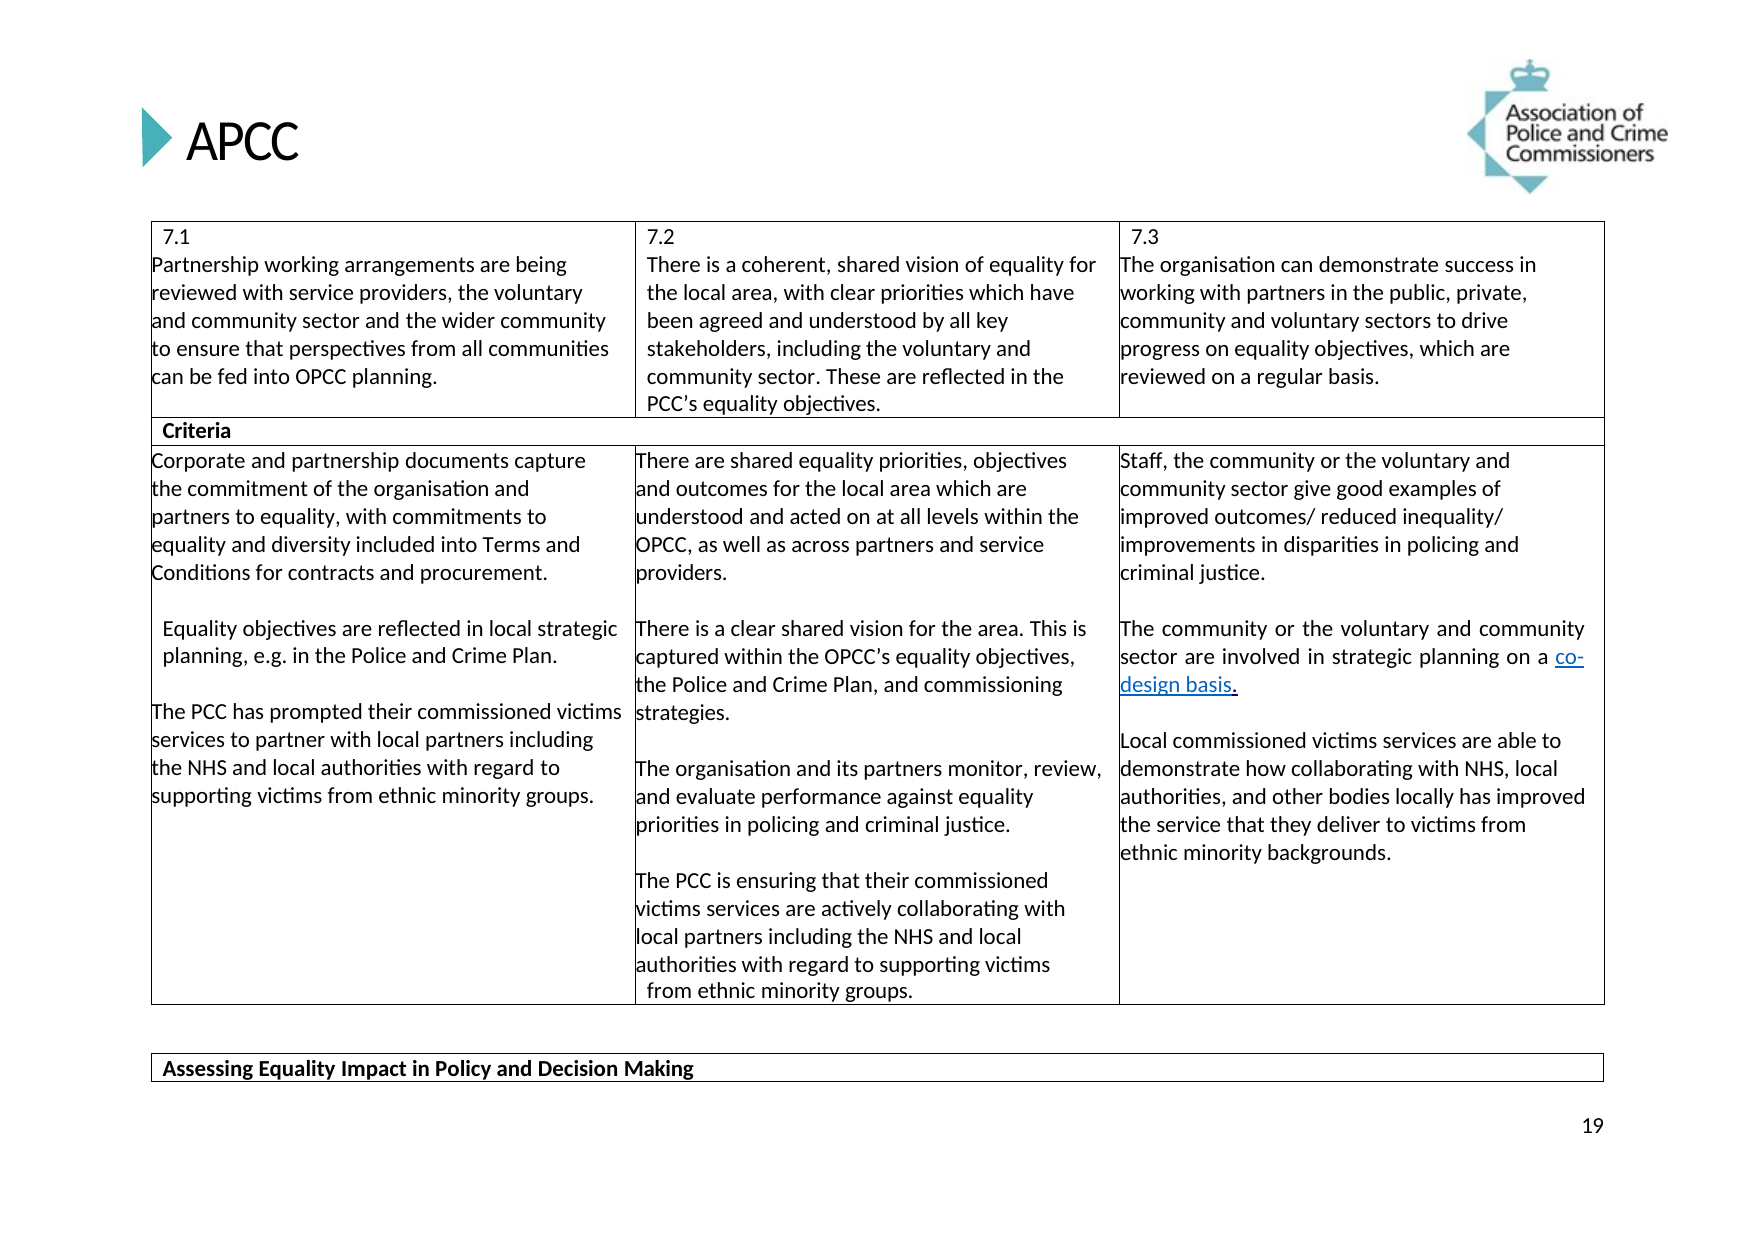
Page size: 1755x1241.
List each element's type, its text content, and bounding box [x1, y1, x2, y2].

table_cell Staff, the community or the voluntary and community sector give good examples of improved outcomes/ reduced inequality/ improvements in disparities in policing and criminal justice. The community or the voluntary and community sector are involved in strategic planning on a co- design basis. Local commissioned victims services are able to demonstrate how collaborating with NHS, local authorities, and other bodies locally has improved the service that they deliver to victims from ethnic minority backgrounds. [1120, 446, 1604, 1004]
text Assessing Equality Impact in Policy and Decision Making [162, 1054, 1603, 1081]
table_cell There are shared equality priorities, objectives and outcomes for the local area which are understood and acted on at all levels within the OPCC, as well as across partners and service providers. There is a clear shared vision for the area. This is captured within the OPCC’s equality objectives, the Police and Crime Plan, and commissioning strategies. The organisation and its partners monitor, review, and evaluate performance against equality priorities in policing and criminal justice. The PCC is ensuring that their commissioned victims services are actively collaborating with local partners including the NHS and local authorities with regard to supporting victims from ethnic minority groups. [636, 446, 1119, 1004]
table_header 7.3 The organisation can demonstrate success in working with partners in the public, private, community and voluntary sectors to drive progress on equality objectives, which are reviewed on a regular basis. [1120, 222, 1604, 417]
table_cell Corporate and partnership documents capture the commitment of the organisation and partners to equality, with commitments to equality and diversity included into Terms and Conditions for contracts and procurement. Equality objectives are reflected in local strategic planning, e.g. in the Police and Crime Plan. The PCC has prompted their commissioned victims services to partner with local partners including the NHS and local authorities with regard to supporting victims from ethnic minority groups. [152, 446, 635, 1004]
table_cell Criteria [152, 418, 1604, 445]
table_header 7.1 Partnership working arrangements are being reviewed with service providers, the voluntary and community sector and the wider community to ensure that perspectives from all communities can be fed into OPCC planning. [152, 222, 635, 417]
table_header 7.2 There is a coherent, shared vision of equality for the local area, with clear priorities which have been agreed and understood by all key stakeholders, including the voluntary and community sector. These are reflected in the PCC’s equality objectives. [636, 222, 1119, 417]
